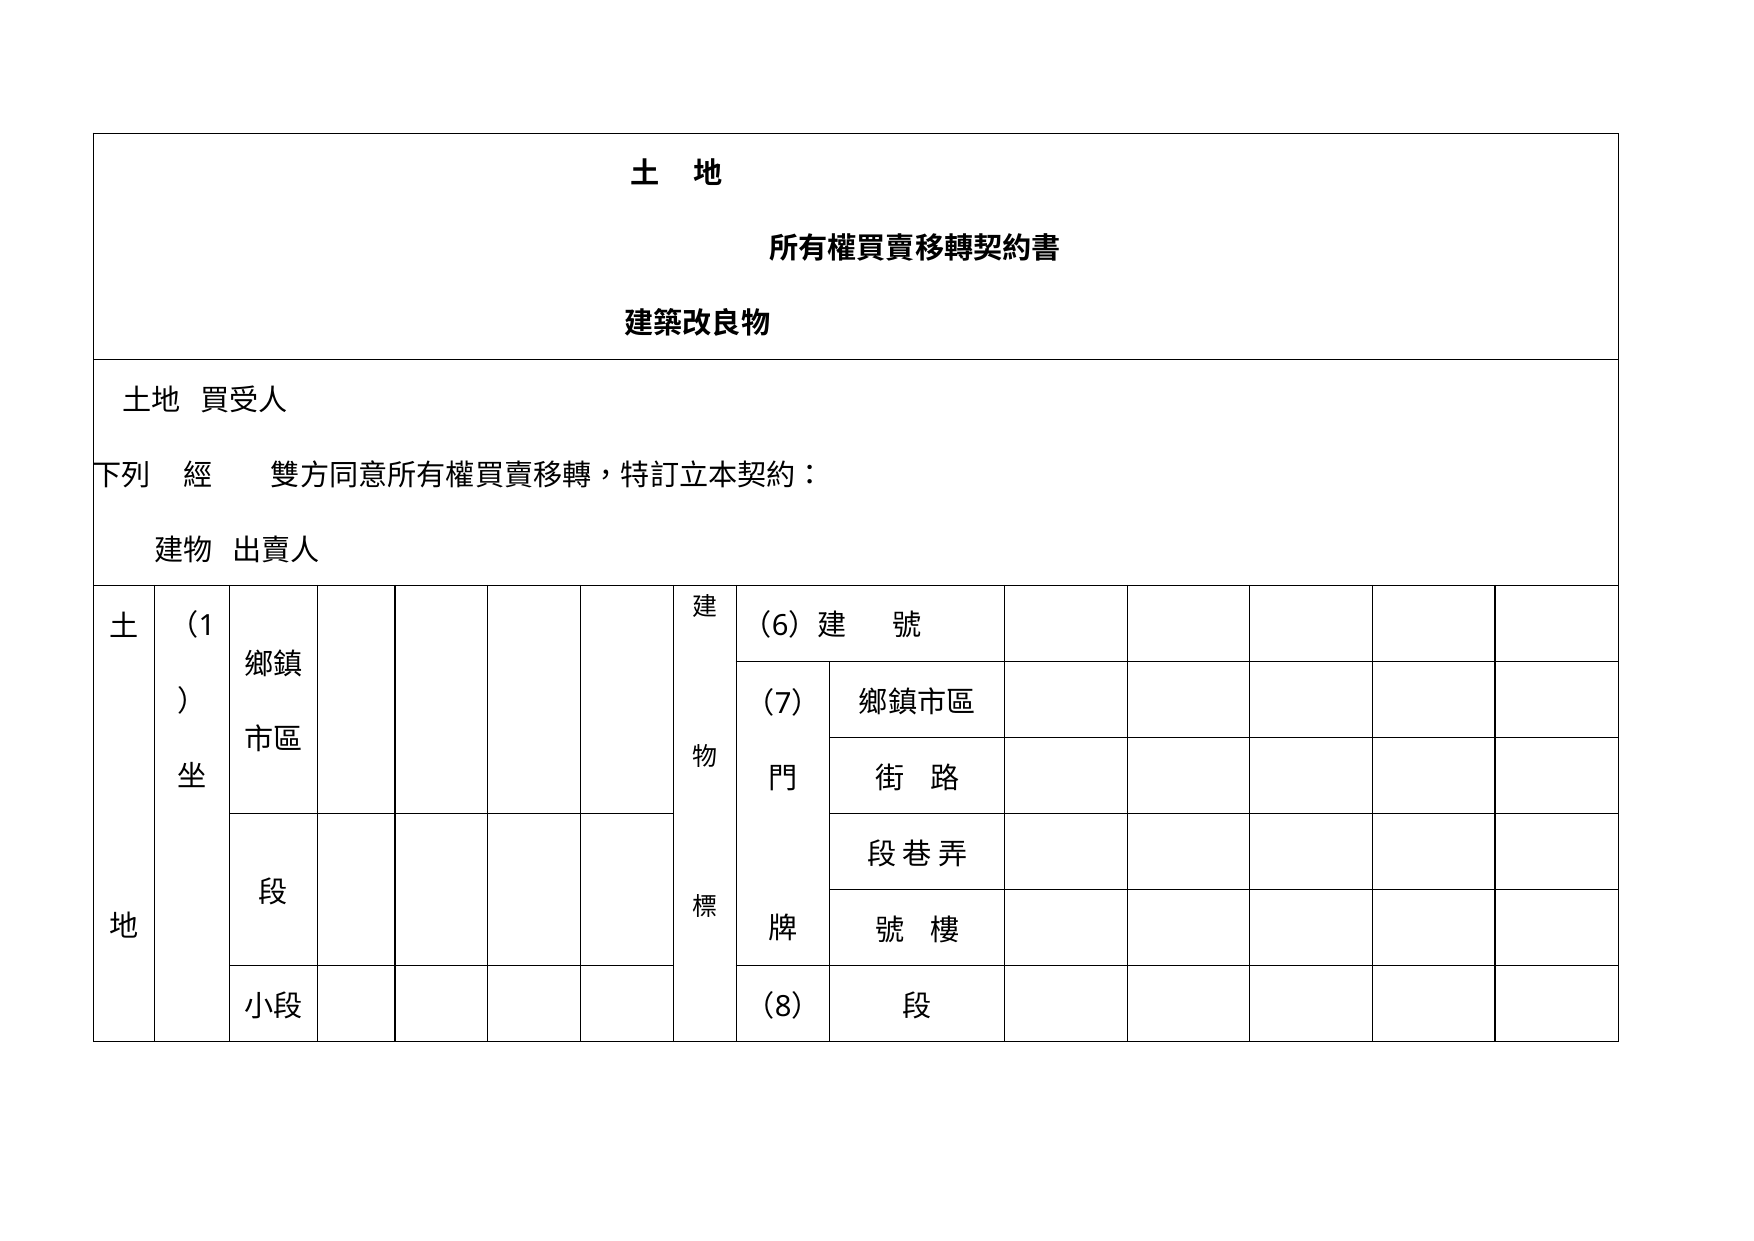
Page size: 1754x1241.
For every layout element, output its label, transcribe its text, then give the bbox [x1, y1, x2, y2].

table_cell [581, 966, 673, 1041]
table_cell [1373, 966, 1494, 1041]
table_cell 號 樓 [830, 890, 1004, 965]
table_cell 建 物 標 [674, 586, 736, 1041]
table_cell 鄉鎮 市區 [230, 586, 317, 813]
table_cell （8） [737, 966, 829, 1041]
table_cell [318, 966, 394, 1041]
table_cell [1496, 814, 1618, 889]
table_cell [488, 966, 580, 1041]
table_cell [1373, 890, 1494, 965]
table_cell [1005, 738, 1127, 813]
table_cell [396, 966, 487, 1041]
table_cell [1373, 586, 1494, 661]
table_cell 街 路 [830, 738, 1004, 813]
table_cell [488, 814, 580, 965]
table_cell [1250, 814, 1372, 889]
table_cell 鄉鎮市區 [830, 662, 1004, 737]
table_cell [1128, 814, 1249, 889]
table_cell [1496, 890, 1618, 965]
table_cell （1） 坐 落 [155, 586, 229, 1041]
table_cell [1250, 890, 1372, 965]
table_cell [1496, 738, 1618, 813]
table_cell [396, 586, 487, 813]
table_cell [581, 586, 673, 813]
table_cell [1128, 966, 1249, 1041]
table_cell [1250, 662, 1372, 737]
table_cell [1619, 661, 1661, 737]
table_cell 小段 [230, 966, 317, 1041]
table_cell [1005, 586, 1127, 661]
table_cell [1619, 585, 1661, 661]
table_cell [1373, 662, 1494, 737]
table_cell [1496, 966, 1618, 1041]
table_header 土 地 所有權買賣移轉契約書 建築改良物 [94, 134, 1618, 359]
table_cell [1619, 359, 1661, 585]
table_cell 段 [230, 814, 317, 965]
table_cell [1250, 586, 1372, 661]
table_cell [488, 586, 580, 813]
table_cell （6）建 號 [737, 586, 1004, 661]
table_cell [396, 814, 487, 965]
table_cell [1128, 662, 1249, 737]
table_cell [1005, 662, 1127, 737]
table_cell [318, 814, 394, 965]
table_cell [1619, 737, 1661, 813]
table_cell [1496, 586, 1618, 661]
table_header [1619, 133, 1661, 359]
table_cell 土地 買受人 下列 經 雙方同意所有權買賣移轉，特訂立本契約： 建物 出賣人 [94, 360, 1618, 585]
table_cell [1619, 965, 1661, 1041]
table_cell [1128, 738, 1249, 813]
table_cell [1005, 890, 1127, 965]
table_cell 段 [830, 966, 1004, 1041]
table_cell [1619, 889, 1661, 965]
table_cell [1128, 890, 1249, 965]
table_cell 段 巷 弄 [830, 814, 1004, 889]
table_cell [1496, 662, 1618, 737]
table_cell （7） 門 牌 [737, 662, 829, 965]
table_cell [1005, 814, 1127, 889]
table_cell [1250, 966, 1372, 1041]
table_cell [1619, 813, 1661, 889]
table_cell [581, 814, 673, 965]
table_cell [1128, 586, 1249, 661]
table_cell [1373, 738, 1494, 813]
table_cell 土 地 [94, 586, 154, 1041]
table_cell [1373, 814, 1494, 889]
table_cell [1005, 966, 1127, 1041]
table_cell [318, 586, 394, 813]
table_cell [1250, 738, 1372, 813]
